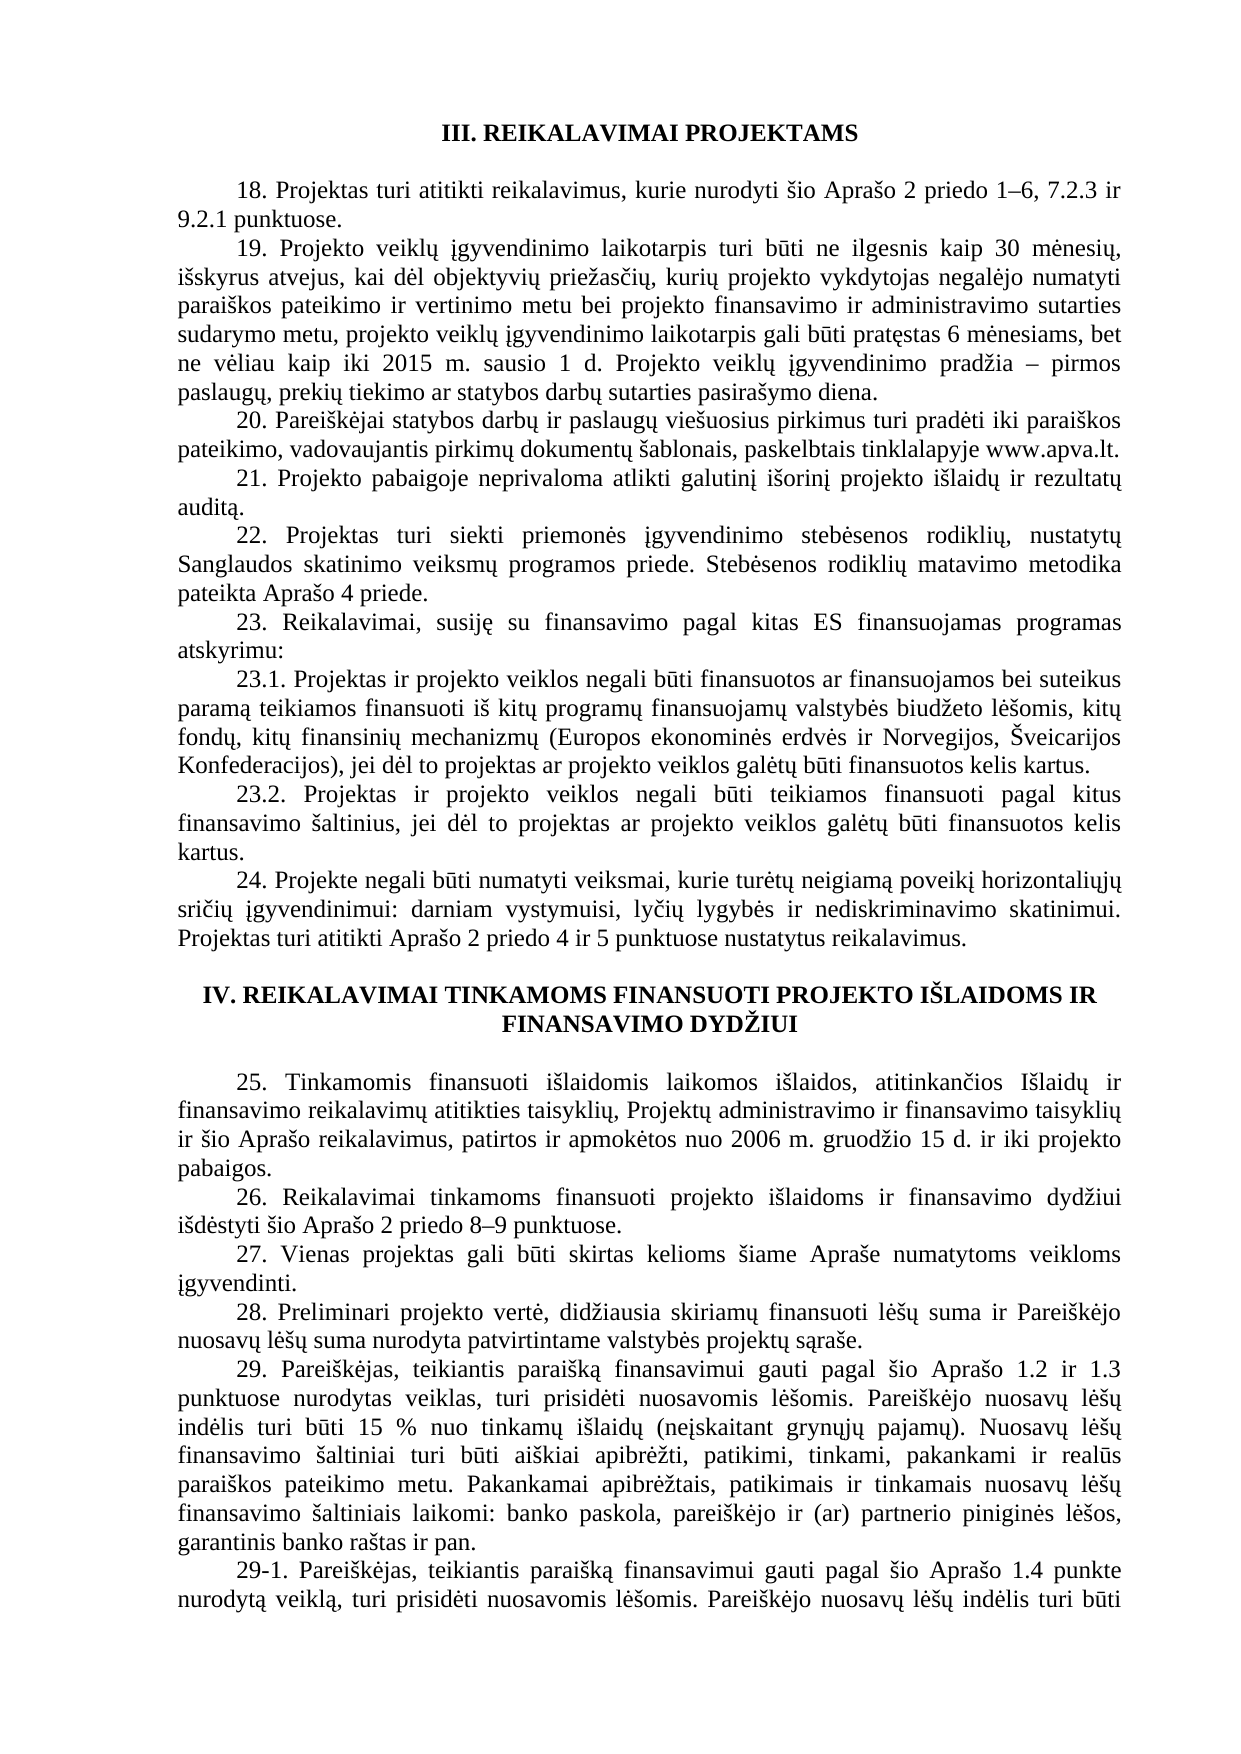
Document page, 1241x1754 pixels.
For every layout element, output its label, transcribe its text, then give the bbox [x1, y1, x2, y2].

text 29. Pareiškėjas, teikiantis paraišką finansavimui gauti pagal šio Aprašo 1.2 ir 1.3 punktuose nurodytas veiklas, turi prisidėti nuosavomis lėšomis. Pareiškėjo nuosavų lėšų indėlis turi būti 15 % nuo tinkamų išlaidų (neįskaitant grynųjų pajamų). Nuosavų lėšų finansavimo šaltiniai turi būti aiškiai apibrėžti, patikimi, tinkami, pakankami ir realūs paraiškos pateikimo metu. Pakankamai apibrėžtais, patikimais ir tinkamais nuosavų lėšų finansavimo šaltiniais laikomi: banko paskola, pareiškėjo ir (ar) partnerio piniginės lėšos, garantinis banko raštas ir pan. [177, 1354, 1122, 1556]
text III. REIKALAVIMAI PROJEKTAMS [177, 118, 1122, 147]
text 23. Reikalavimai, susiję su finansavimo pagal kitas ES finansuojamas programas atskyrimu: [177, 607, 1122, 664]
text 22. Projektas turi siekti priemonės įgyvendinimo stebėsenos rodiklių, nustatytų Sanglaudos skatinimo veiksmų programos priede. Stebėsenos rodiklių matavimo metodika pateikta Aprašo 4 priede. [177, 521, 1122, 607]
text 19. Projekto veiklų įgyvendinimo laikotarpis turi būti ne ilgesnis kaip 30 mėnesių, išskyrus atvejus, kai dėl objektyvių priežasčių, kurių projekto vykdytojas negalėjo numatyti paraiškos pateikimo ir vertinimo metu bei projekto finansavimo ir administravimo sutarties sudarymo metu, projekto veiklų įgyvendinimo laikotarpis gali būti pratęstas 6 mėnesiams, bet ne vėliau kaip iki 2015 m. sausio 1 d. Projekto veiklų įgyvendinimo pradžia – pirmos paslaugų, prekių tiekimo ar statybos darbų sutarties pasirašymo diena. [177, 233, 1122, 406]
text 29-1. Pareiškėjas, teikiantis paraišką finansavimui gauti pagal šio Aprašo 1.4 punkte nurodytą veiklą, turi prisidėti nuosavomis lėšomis. Pareiškėjo nuosavų lėšų indėlis turi būti [177, 1556, 1122, 1613]
text 27. Vienas projektas gali būti skirtas kelioms šiame Apraše numatytoms veikloms įgyvendinti. [177, 1239, 1122, 1297]
text 24. Projekte negali būti numatyti veiksmai, kurie turėtų neigiamą poveikį horizontaliųjų sričių įgyvendinimui: darniam vystymuisi, lyčių lygybės ir nediskriminavimo skatinimui. Projektas turi atitikti Aprašo 2 priedo 4 ir 5 punktuose nustatytus reikalavimus. [177, 866, 1122, 952]
text 25. Tinkamomis finansuoti išlaidomis laikomos išlaidos, atitinkančios Išlaidų ir finansavimo reikalavimų atitikties taisyklių, Projektų administravimo ir finansavimo taisyklių ir šio Aprašo reikalavimus, patirtos ir apmokėtos nuo 2006 m. gruodžio 15 d. ir iki projekto pabaigos. [177, 1067, 1122, 1182]
text 23.1. Projektas ir projekto veiklos negali būti finansuotos ar finansuojamos bei suteikus paramą teikiamos finansuoti iš kitų programų finansuojamų valstybės biudžeto lėšomis, kitų fondų, kitų finansinių mechanizmų (Europos ekonominės erdvės ir Norvegijos, Šveicarijos Konfederacijos), jei dėl to projektas ar projekto veiklos galėtų būti finansuotos kelis kartus. [177, 664, 1122, 779]
text 28. Preliminari projekto vertė, didžiausia skiriamų finansuoti lėšų suma ir Pareiškėjo nuosavų lėšų suma nurodyta patvirtintame valstybės projektų sąraše. [177, 1297, 1122, 1354]
text 23.2. Projektas ir projekto veiklos negali būti teikiamos finansuoti pagal kitus finansavimo šaltinius, jei dėl to projektas ar projekto veiklos galėtų būti finansuotos kelis kartus. [177, 779, 1122, 866]
text 26. Reikalavimai tinkamoms finansuoti projekto išlaidoms ir finansavimo dydžiui išdėstyti šio Aprašo 2 priedo 8–9 punktuose. [177, 1182, 1122, 1239]
text IV. REIKALAVIMAI TINKAMOMS FINANSUOTI PROJEKTO IŠLAIDOMS IR FINANSAVIMO DYDŽIUI [177, 981, 1122, 1038]
text 21. Projekto pabaigoje neprivaloma atlikti galutinį išorinį projekto išlaidų ir rezultatų auditą. [177, 463, 1122, 521]
text 18. Projektas turi atitikti reikalavimus, kurie nurodyti šio Aprašo 2 priedo 1–6, 7.2.3 ir 9.2.1 punktuose. [177, 176, 1122, 233]
text 20. Pareiškėjai statybos darbų ir paslaugų viešuosius pirkimus turi pradėti iki paraiškos pateikimo, vadovaujantis pirkimų dokumentų šablonais, paskelbtais tinklalapyje www.apva.lt. [177, 406, 1122, 463]
